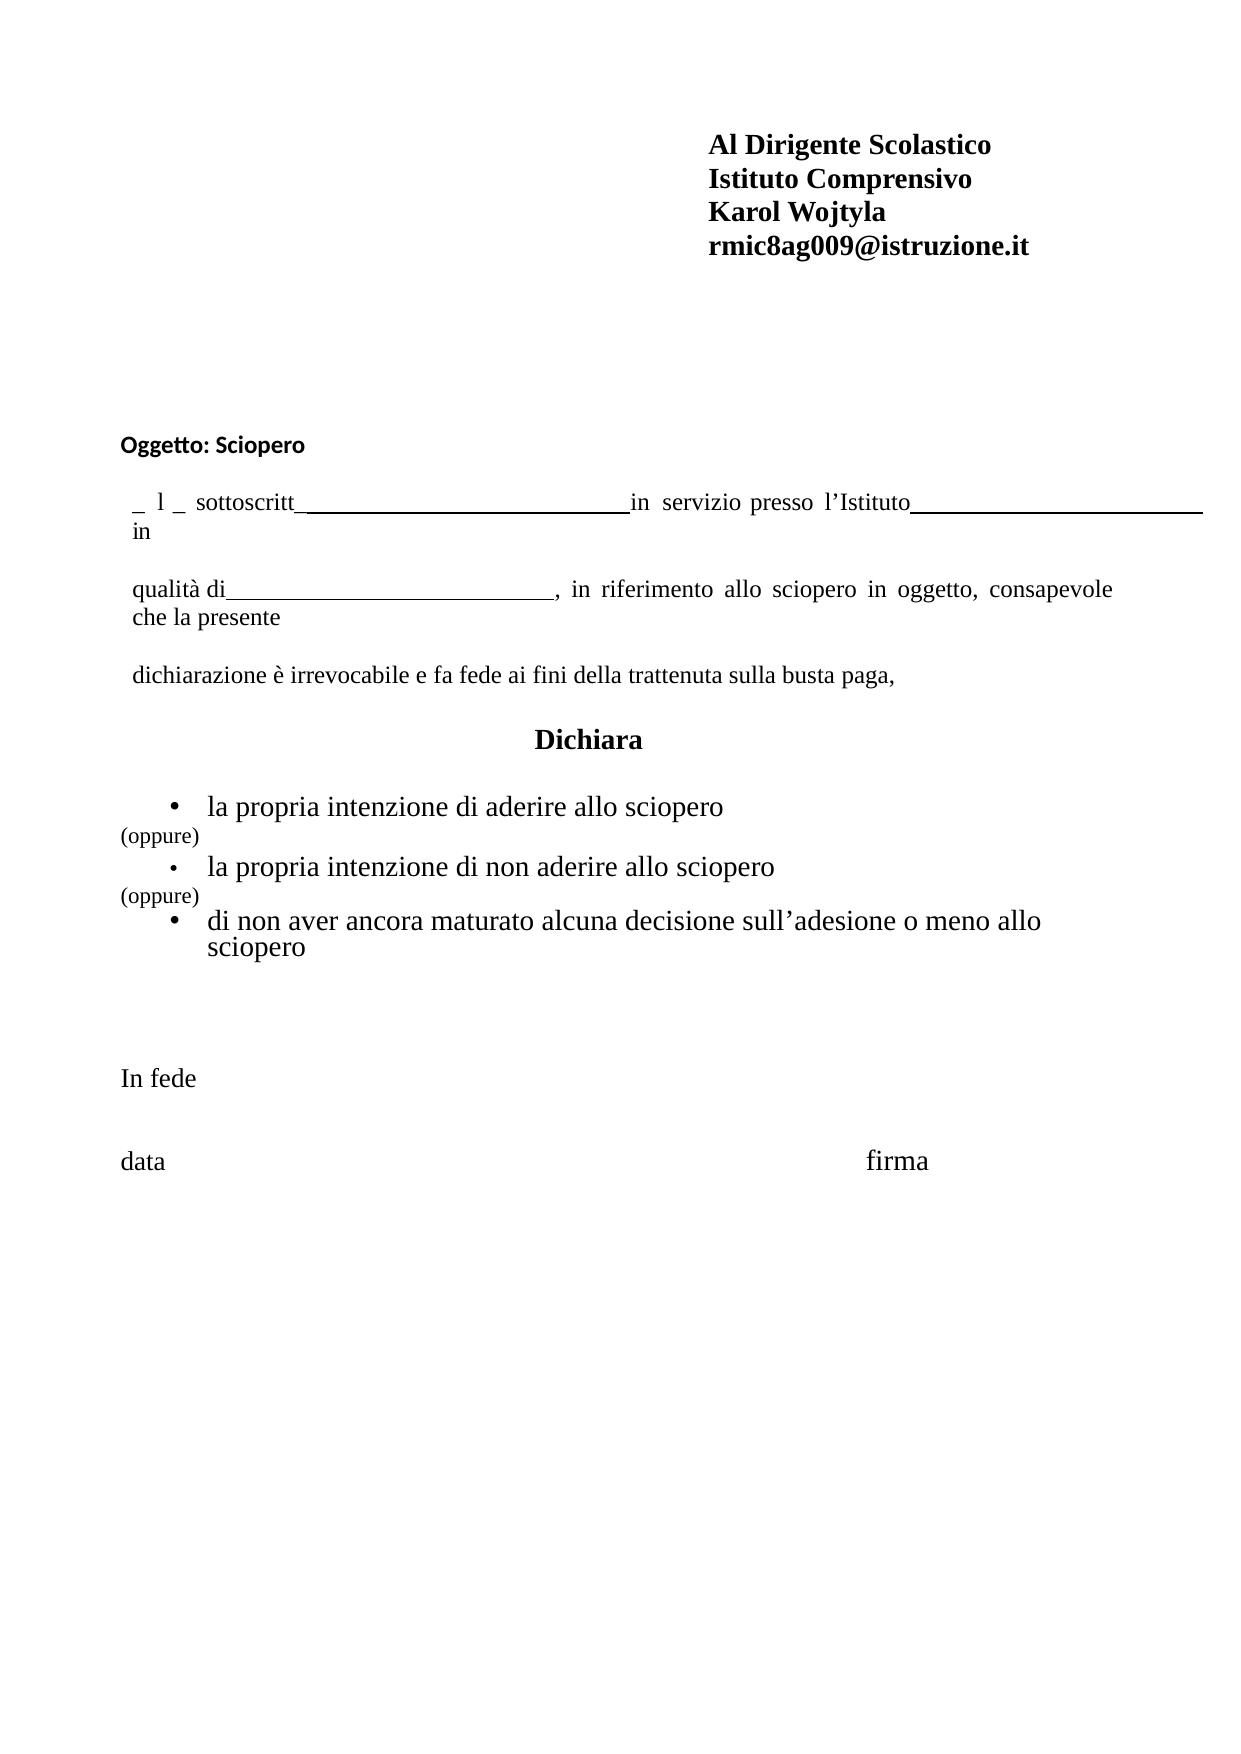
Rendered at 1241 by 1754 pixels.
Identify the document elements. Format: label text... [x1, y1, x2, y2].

text In fede [120, 1067, 1123, 1093]
list la propria intenzione di aderire allo sciopero [169, 789, 1123, 822]
text Oggetto: Sciopero [120, 429, 1123, 460]
text rmic8ag009@istruzione.it [708, 228, 1047, 262]
subtitle Dichiara [534, 722, 645, 756]
text dichiarazione è irrevocabile e fa fede ai fini della trattenuta sulla busta paga, [132, 660, 1113, 689]
subtitle Al Dirigente Scolastico [708, 127, 1123, 161]
list di non aver ancora maturato alcuna decisione sull’adesione o meno allo sciopero [169, 909, 1123, 961]
text data firma [120, 1146, 1123, 1176]
text (oppure) [120, 883, 1123, 909]
text Istituto Comprensivo Karol Wojtyla [708, 161, 1047, 228]
list la propria intenzione di non aderire allo sciopero [169, 849, 1123, 882]
text qualità di , in riferimento allo sciopero in oggetto, consapevole che la presente [132, 574, 1113, 631]
text _ l _ sottoscritt_ in servizio presso l’Istituto in [132, 487, 1113, 545]
text (oppure) [120, 822, 1123, 849]
